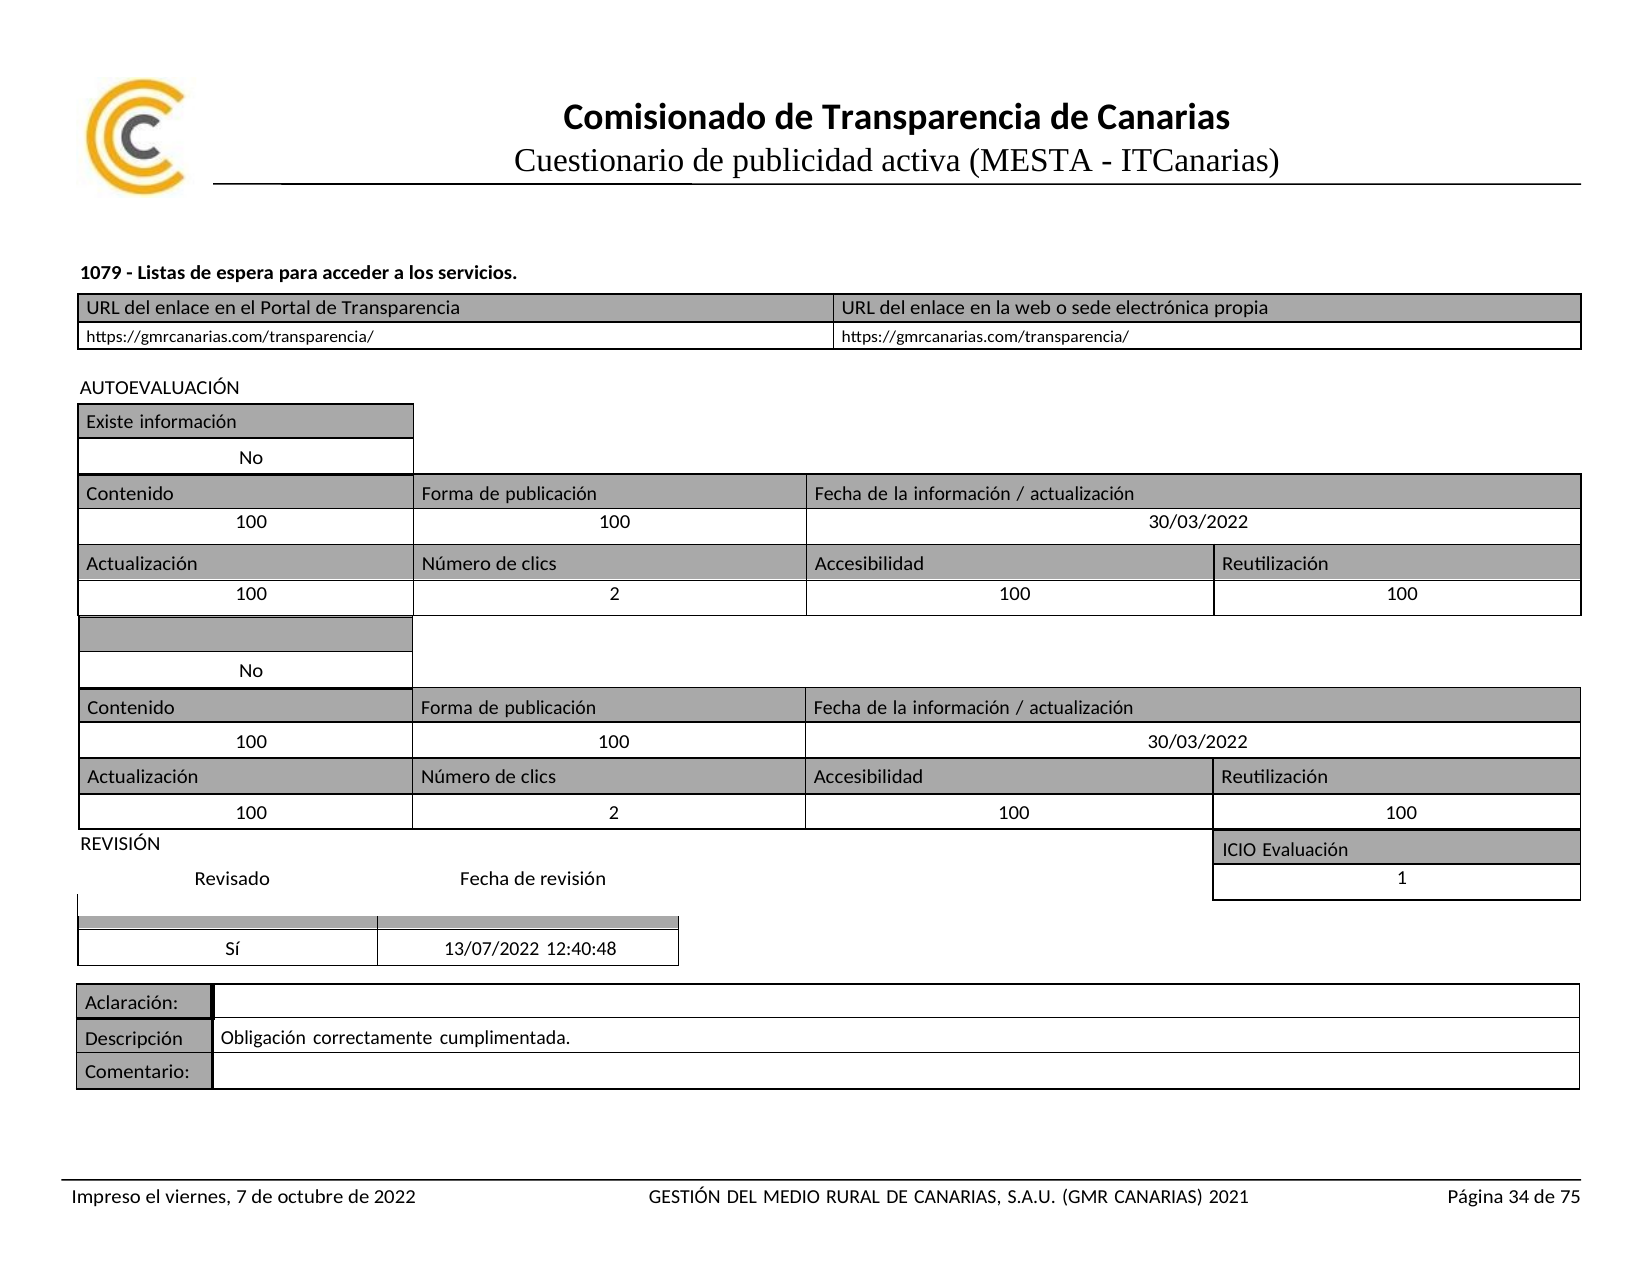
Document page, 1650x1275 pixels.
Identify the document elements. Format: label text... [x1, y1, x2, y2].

table_cell 2 [414, 581, 806, 614]
table_cell Forma de publicación [413, 688, 805, 721]
table_cell Contenido [80, 690, 412, 721]
table_header [80, 618, 412, 651]
table_cell Fecha de la información / actualización [806, 688, 1580, 721]
table_cell [214, 1053, 1579, 1088]
table_cell 2 [413, 795, 805, 828]
table_header [215, 985, 1579, 1017]
table_cell Comentario: [77, 1053, 211, 1088]
table_header [79, 916, 377, 928]
table_cell ICIO Evaluación [1214, 831, 1580, 863]
table_cell https://gmrcanarias.com/transparencia/ [79, 323, 833, 348]
table_header Existe información [79, 405, 413, 437]
text 1079 - Listas de espera para acceder a los servicios. [79, 261, 1594, 285]
table_cell Número de clics [413, 759, 805, 793]
table_cell Sí [79, 930, 377, 964]
table_cell 100 [413, 723, 805, 757]
table_cell 1 [1214, 865, 1580, 899]
table_cell No [79, 439, 413, 473]
table_header [378, 916, 678, 928]
table_cell Fecha de la información / actualización [807, 475, 1580, 508]
text AUTOEVALUACIÓN [79, 375, 1594, 399]
table_cell 100 [806, 795, 1212, 828]
table_cell Obligación correctamente cumplimentada. [214, 1018, 1579, 1052]
table_cell 100 [1215, 581, 1580, 614]
table_cell 100 [80, 723, 412, 757]
table_cell 13/07/2022 12:40:48 [378, 930, 678, 964]
table_cell Reutilización [1215, 545, 1580, 579]
table_cell No [80, 652, 412, 687]
table_cell Actualización [80, 759, 412, 793]
table_cell 100 [80, 795, 412, 828]
table_cell 30/03/2022 [806, 723, 1580, 757]
table_header URL del enlace en el Portal de Transparencia [79, 295, 833, 321]
table_cell Forma de publicación [414, 475, 806, 508]
table_cell 100 [1214, 795, 1580, 828]
table_cell 100 [79, 581, 413, 614]
table_cell 30/03/2022 [807, 509, 1580, 543]
table_cell Accesibilidad [807, 545, 1213, 579]
table_cell Accesibilidad [806, 759, 1212, 793]
table_cell Número de clics [414, 545, 806, 579]
table_header [414, 403, 1581, 473]
table_header [413, 616, 1580, 687]
table_cell 100 [807, 581, 1213, 614]
table_cell https://gmrcanarias.com/transparencia/ [834, 323, 1580, 348]
table_header URL del enlace en la web o sede electrónica propia [834, 295, 1580, 321]
table_cell 100 [79, 509, 413, 543]
table_cell Descripción [77, 1020, 211, 1052]
table_cell Actualización [79, 545, 413, 579]
table_cell 100 [414, 509, 806, 543]
table_cell Contenido [79, 476, 413, 508]
table_cell Reutilización [1214, 759, 1580, 793]
table_cell REVISIÓN Revisado Fecha de revisión [79, 830, 1212, 899]
table_header Aclaración: [77, 985, 210, 1017]
